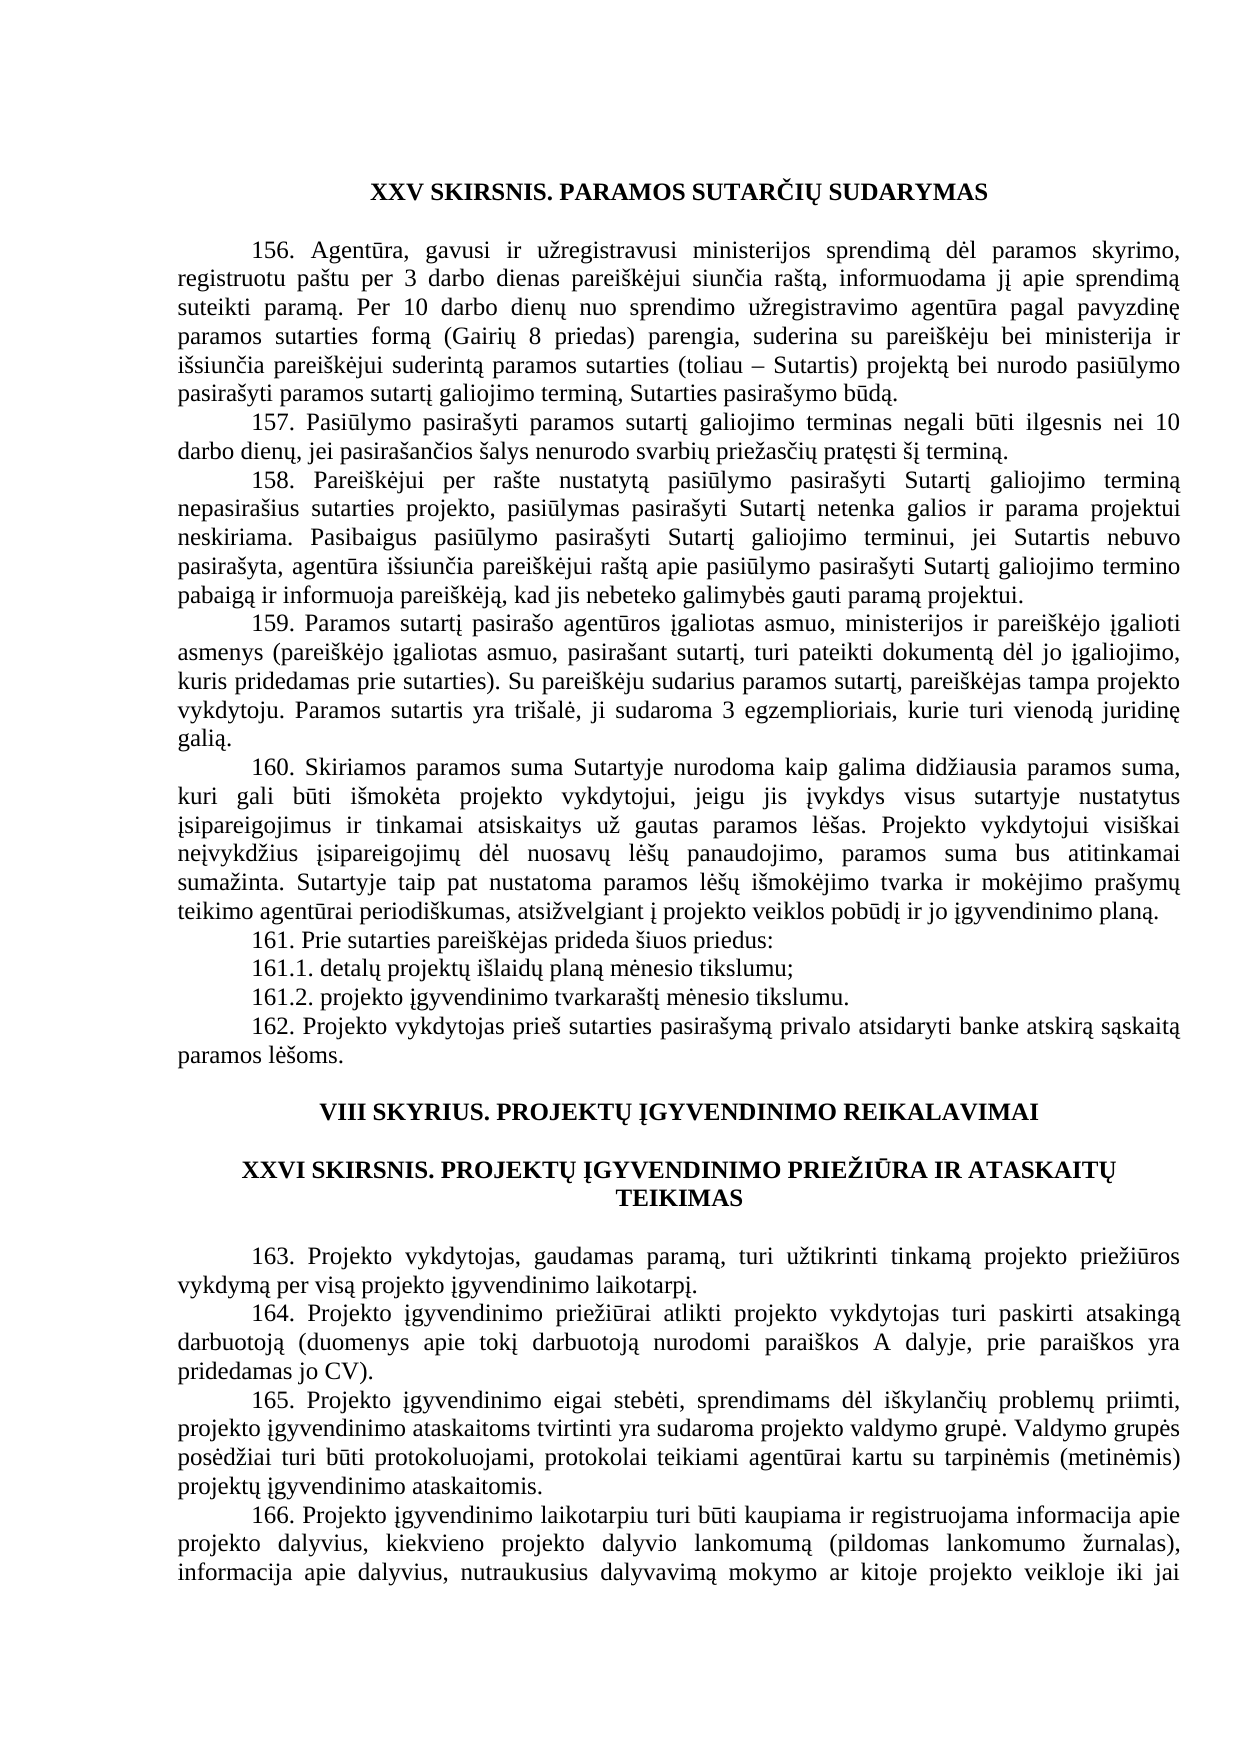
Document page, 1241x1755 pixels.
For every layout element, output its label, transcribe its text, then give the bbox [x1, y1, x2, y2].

text XXV SKIRSNIS. PARAMOS SUTARČIŲ SUDARYMAS [177, 177, 1181, 206]
text 156. Agentūra, gavusi ir užregistravusi ministerijos sprendimą dėl paramos skyrimo, registruotu paštu per 3 darbo dienas pareiškėjui siunčia raštą, informuodama jį apie sprendimą suteikti paramą. Per 10 darbo dienų nuo sprendimo užregistravimo agentūra pagal pavyzdinę paramos sutarties formą (Gairių 8 priedas) parengia, suderina su pareiškėju bei ministerija ir išsiunčia pareiškėjui suderintą paramos sutarties (toliau – Sutartis) projektą bei nurodo pasiūlymo pasirašyti paramos sutartį galiojimo terminą, Sutarties pasirašymo būdą. [177, 235, 1181, 407]
text 161.2. projekto įgyvendinimo tvarkaraštį mėnesio tikslumu. [177, 982, 1181, 1011]
text 164. Projekto įgyvendinimo priežiūrai atlikti projekto vykdytojas turi paskirti atsakingą darbuotoją (duomenys apie tokį darbuotoją nurodomi paraiškos A dalyje, prie paraiškos yra pridedamas jo CV). [177, 1298, 1181, 1385]
text 160. Skiriamos paramos suma Sutartyje nurodoma kaip galima didžiausia paramos suma, kuri gali būti išmokėta projekto vykdytojui, jeigu jis įvykdys visus sutartyje nustatytus įsipareigojimus ir tinkamai atsiskaitys už gautas paramos lėšas. Projekto vykdytojui visiškai neįvykdžius įsipareigojimų dėl nuosavų lėšų panaudojimo, paramos suma bus atitinkamai sumažinta. Sutartyje taip pat nustatoma paramos lėšų išmokėjimo tvarka ir mokėjimo prašymų teikimo agentūrai periodiškumas, atsižvelgiant į projekto veiklos pobūdį ir jo įgyvendinimo planą. [177, 752, 1181, 925]
text 161. Prie sutarties pareiškėjas prideda šiuos priedus: [177, 925, 1181, 953]
text VIII SKYRIUS. PROJEKTŲ ĮGYVENDINIMO REIKALAVIMAI [177, 1097, 1181, 1126]
text XXVI SKIRSNIS. PROJEKTŲ ĮGYVENDINIMO PRIEŽIŪRA IR ATASKAITŲ TEIKIMAS [177, 1155, 1181, 1212]
text 157. Pasiūlymo pasirašyti paramos sutartį galiojimo terminas negali būti ilgesnis nei 10 darbo dienų, jei pasirašančios šalys nenurodo svarbių priežasčių pratęsti šį terminą. [177, 407, 1181, 465]
text 159. Paramos sutartį pasirašo agentūros įgaliotas asmuo, ministerijos ir pareiškėjo įgalioti asmenys (pareiškėjo įgaliotas asmuo, pasirašant sutartį, turi pateikti dokumentą dėl jo įgaliojimo, kuris pridedamas prie sutarties). Su pareiškėju sudarius paramos sutartį, pareiškėjas tampa projekto vykdytoju. Paramos sutartis yra trišalė, ji sudaroma 3 egzemplioriais, kurie turi vienodą juridinę galią. [177, 608, 1181, 752]
text 166. Projekto įgyvendinimo laikotarpiu turi būti kaupiama ir registruojama informacija apie projekto dalyvius, kiekvieno projekto dalyvio lankomumą (pildomas lankomumo žurnalas), informacija apie dalyvius, nutraukusius dalyvavimą mokymo ar kitoje projekto veikloje iki jai [177, 1500, 1181, 1586]
text 161.1. detalų projektų išlaidų planą mėnesio tikslumu; [177, 953, 1181, 982]
text 163. Projekto vykdytojas, gaudamas paramą, turi užtikrinti tinkamą projekto priežiūros vykdymą per visą projekto įgyvendinimo laikotarpį. [177, 1241, 1181, 1298]
text 162. Projekto vykdytojas prieš sutarties pasirašymą privalo atsidaryti banke atskirą sąskaitą paramos lėšoms. [177, 1011, 1181, 1068]
text 165. Projekto įgyvendinimo eigai stebėti, sprendimams dėl iškylančių problemų priimti, projekto įgyvendinimo ataskaitoms tvirtinti yra sudaroma projekto valdymo grupė. Valdymo grupės posėdžiai turi būti protokoluojami, protokolai teikiami agentūrai kartu su tarpinėmis (metinėmis) projektų įgyvendinimo ataskaitomis. [177, 1385, 1181, 1500]
text 158. Pareiškėjui per rašte nustatytą pasiūlymo pasirašyti Sutartį galiojimo terminą nepasirašius sutarties projekto, pasiūlymas pasirašyti Sutartį netenka galios ir parama projektui neskiriama. Pasibaigus pasiūlymo pasirašyti Sutartį galiojimo terminui, jei Sutartis nebuvo pasirašyta, agentūra išsiunčia pareiškėjui raštą apie pasiūlymo pasirašyti Sutartį galiojimo termino pabaigą ir informuoja pareiškėją, kad jis nebeteko galimybės gauti paramą projektui. [177, 465, 1181, 608]
